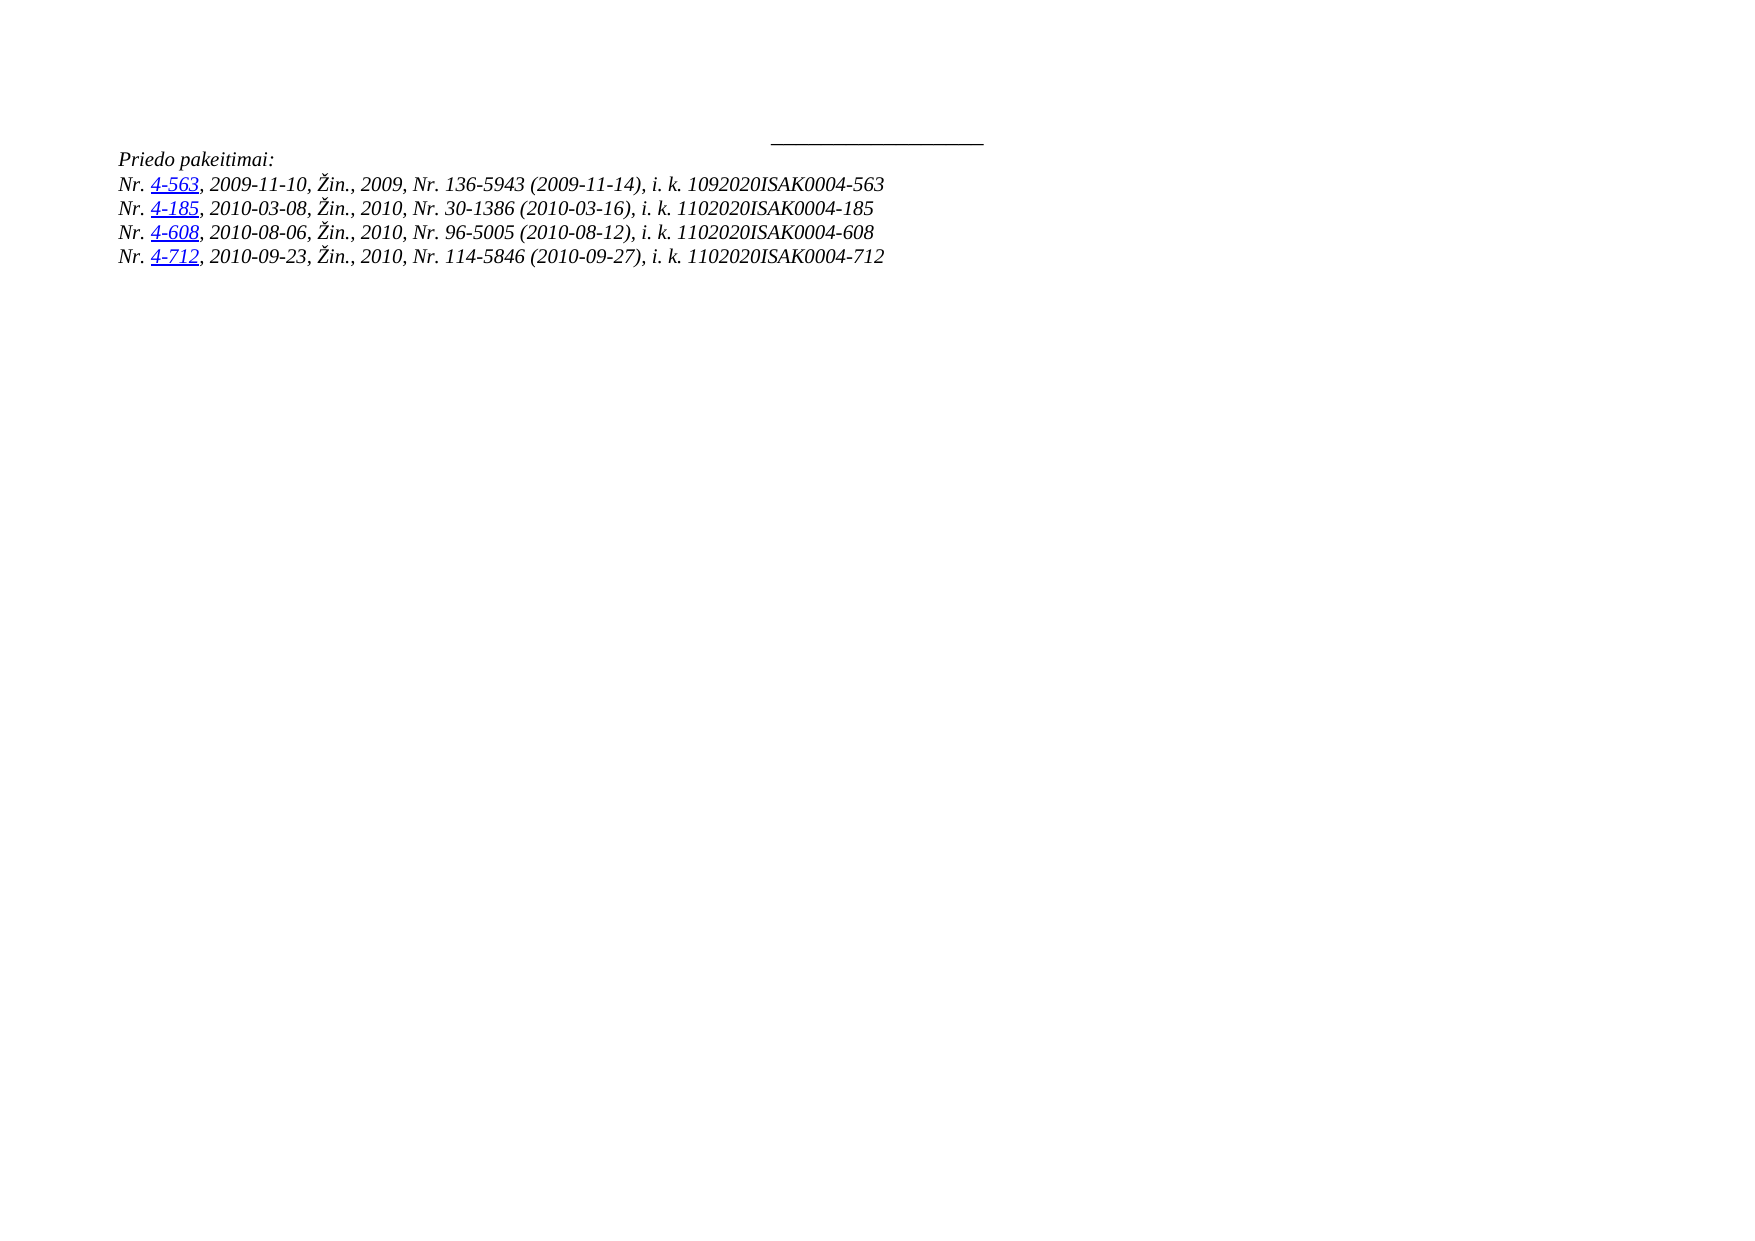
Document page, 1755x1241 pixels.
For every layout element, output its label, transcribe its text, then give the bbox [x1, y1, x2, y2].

text Nr. 4-185, 2010-03-08, Žin., 2010, Nr. 30-1386 (2010-03-16), i. k. 1102020ISAK0004-185 [118, 196, 1636, 219]
text Nr. 4-563, 2009-11-10, Žin., 2009, Nr. 136-5943 (2009-11-14), i. k. 1092020ISAK0004-563 [118, 171, 1636, 196]
text Priedo pakeitimai: [118, 147, 1636, 171]
text Nr. 4-712, 2010-09-23, Žin., 2010, Nr. 114-5846 (2010-09-27), i. k. 1102020ISAK0004-712 [118, 244, 1636, 268]
text _________________ [118, 119, 1636, 147]
text Nr. 4-608, 2010-08-06, Žin., 2010, Nr. 96-5005 (2010-08-12), i. k. 1102020ISAK0004-608 [118, 219, 1636, 244]
